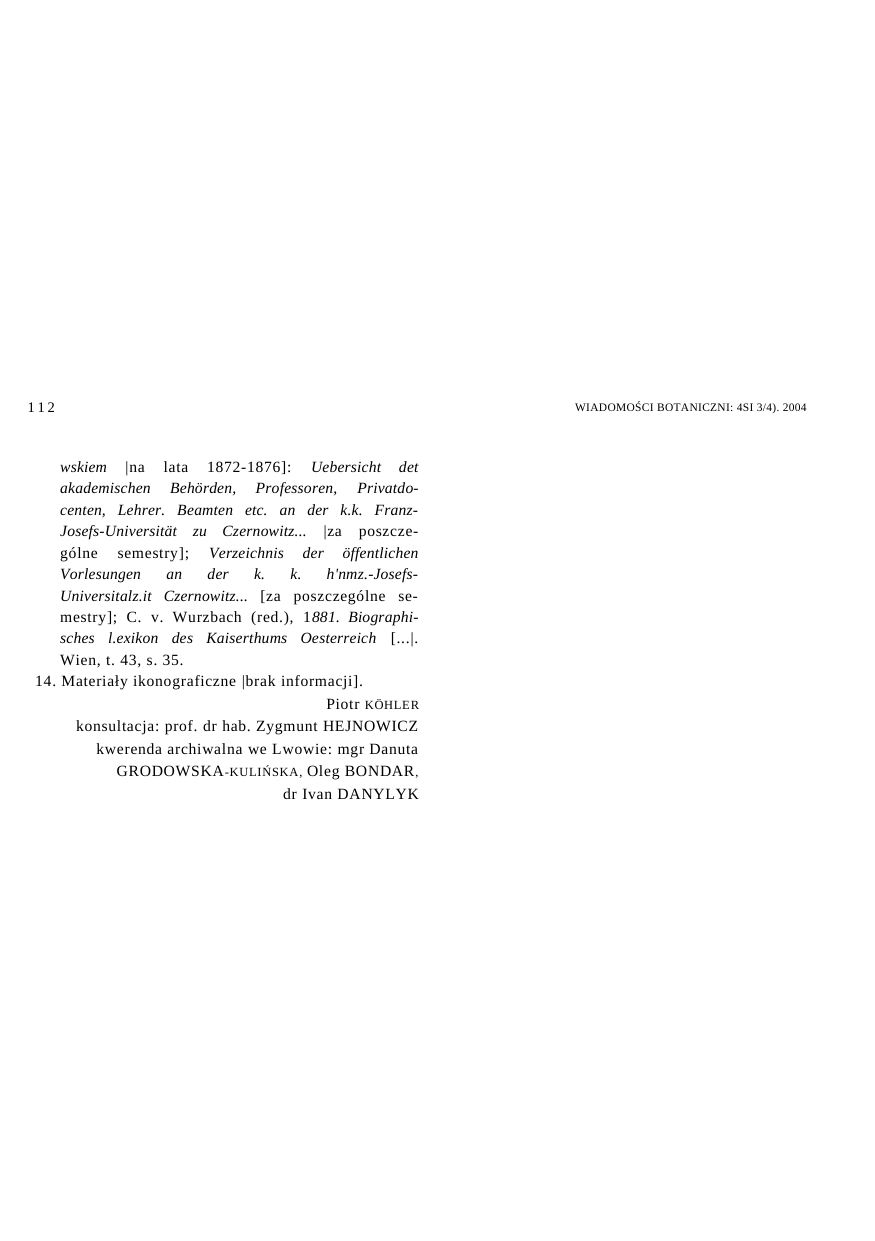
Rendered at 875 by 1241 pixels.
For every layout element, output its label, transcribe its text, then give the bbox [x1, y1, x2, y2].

text wskiem |na lata 1872-1876]: Uebersicht det akademischen Behörden, Professoren, Privatdo- centen, Lehrer. Beamten etc. an der k.k. Franz- Josefs-Universität zu Czernowitz... |za poszcze- gólne semestry]; Verzeichnis der öffentlichen Vorlesungen an der k. k. h'nmz.-Josefs- Universitalz.it Czernowitz... [za poszczególne se- mestry]; C. v. Wurzbach (red.), 1881. Biographi- sches l.exikon des Kaiserthums Oesterreich [...|. Wien, t. 43, s. 35. [60, 455, 419, 670]
text konsultacja: prof. dr hab. Zygmunt HEJNOWICZ kwerenda archiwalna we Lwowie: mgr Danuta GRODOWSKA-KULIŃSKA, Oleg BONDAR, dr Ivan DANYLYK [72, 714, 419, 804]
text 14. Materiały ikonograficzne |brak informacji]. [35, 670, 421, 691]
text WIADOMOŚCI BOTANICZNI: 4SI 3/4). 2004 [575, 403, 807, 414]
text Piotr KÖHLER [35, 691, 419, 714]
text 112 [27, 401, 55, 416]
